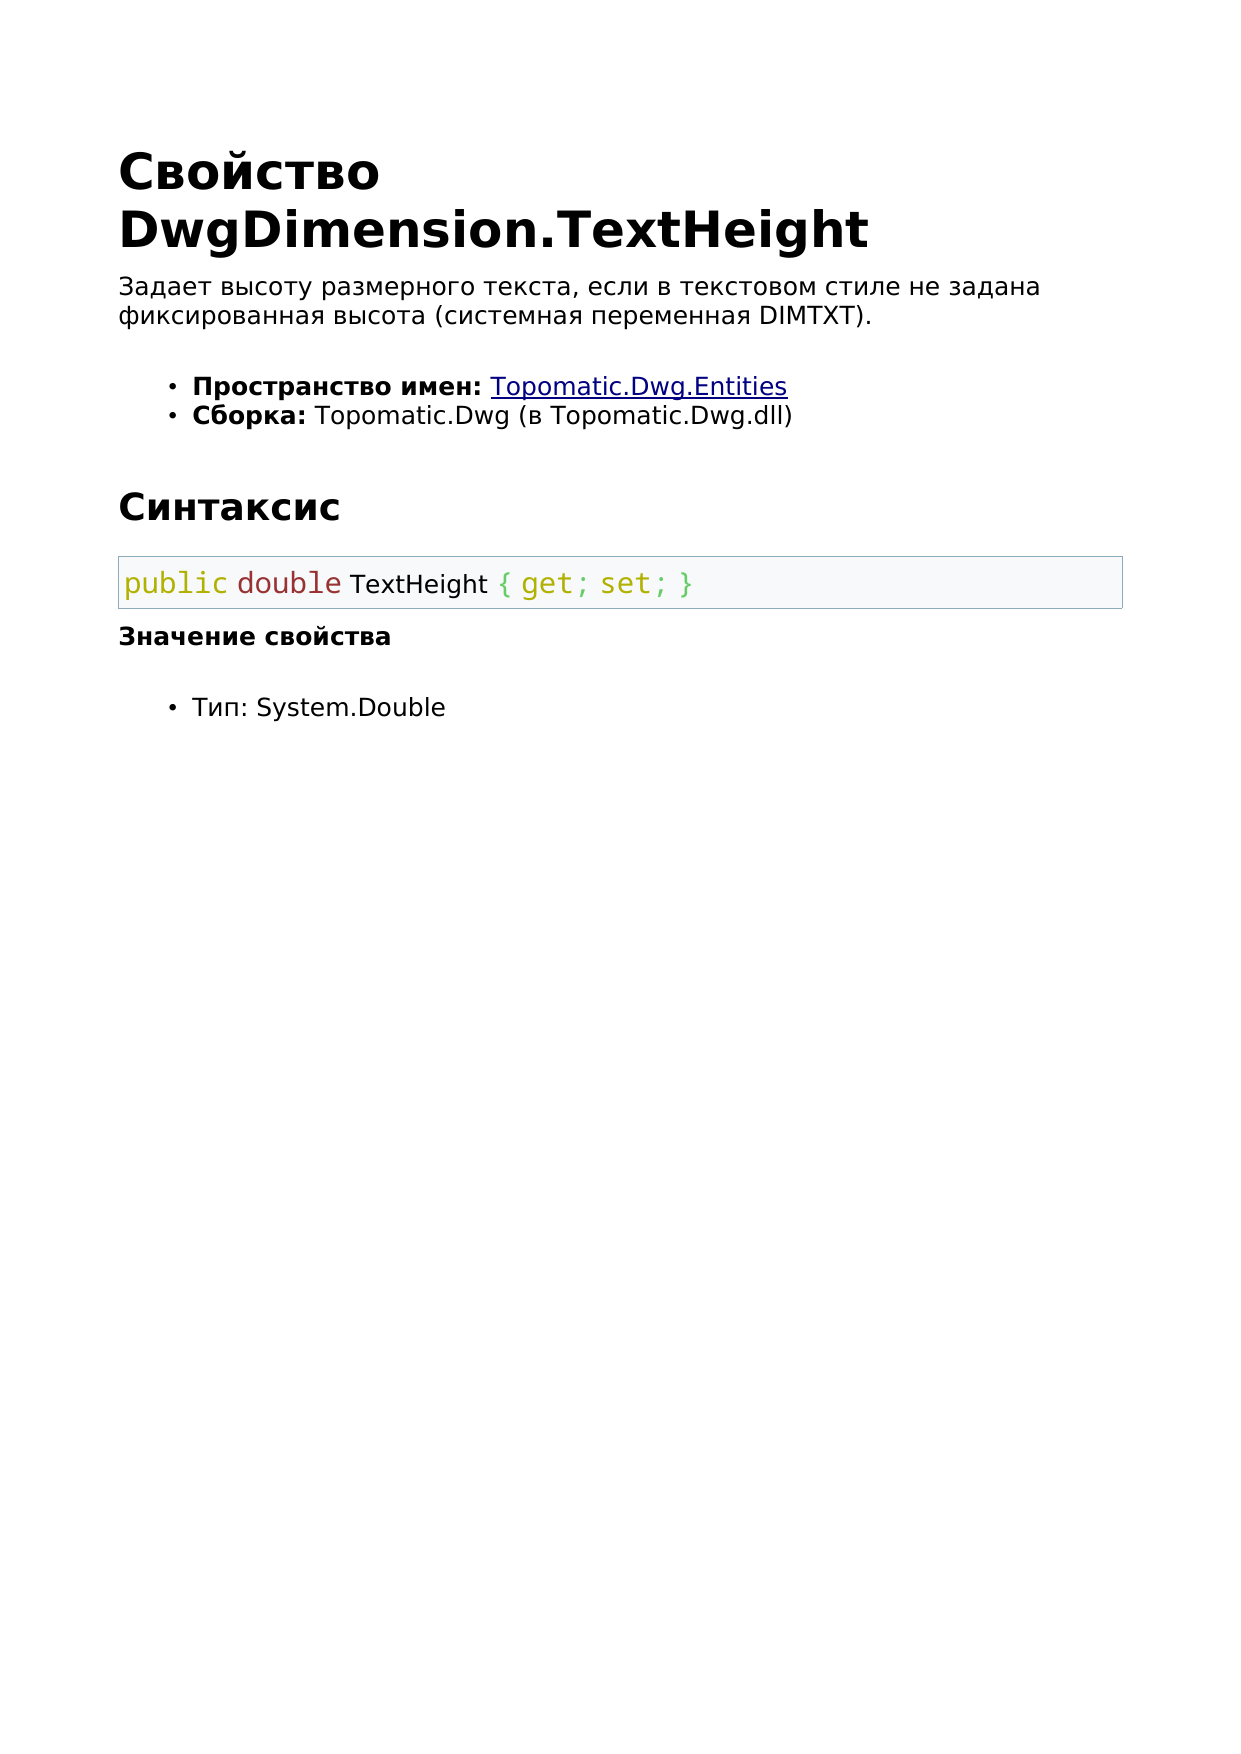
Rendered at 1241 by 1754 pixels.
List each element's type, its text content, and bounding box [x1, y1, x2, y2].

text Значение свойства [118, 622, 1122, 652]
table_header public double TextHeight { get; set; } [119, 557, 1122, 608]
text Задает высоту размерного текста, если в текстовом стиле не задана фиксированная высота (системная переменная DIMTXT). [118, 272, 1122, 330]
list Тип: System.Double [177, 694, 1122, 723]
subtitle Синтаксис [118, 485, 1122, 529]
list Сборка: Topomatic.Dwg (в Topomatic.Dwg.dll) [177, 402, 1122, 431]
subtitle Свойство DwgDimension.TextHeight [118, 143, 1122, 259]
list Пространство имен: Topomatic.Dwg.Entities [177, 372, 1122, 402]
